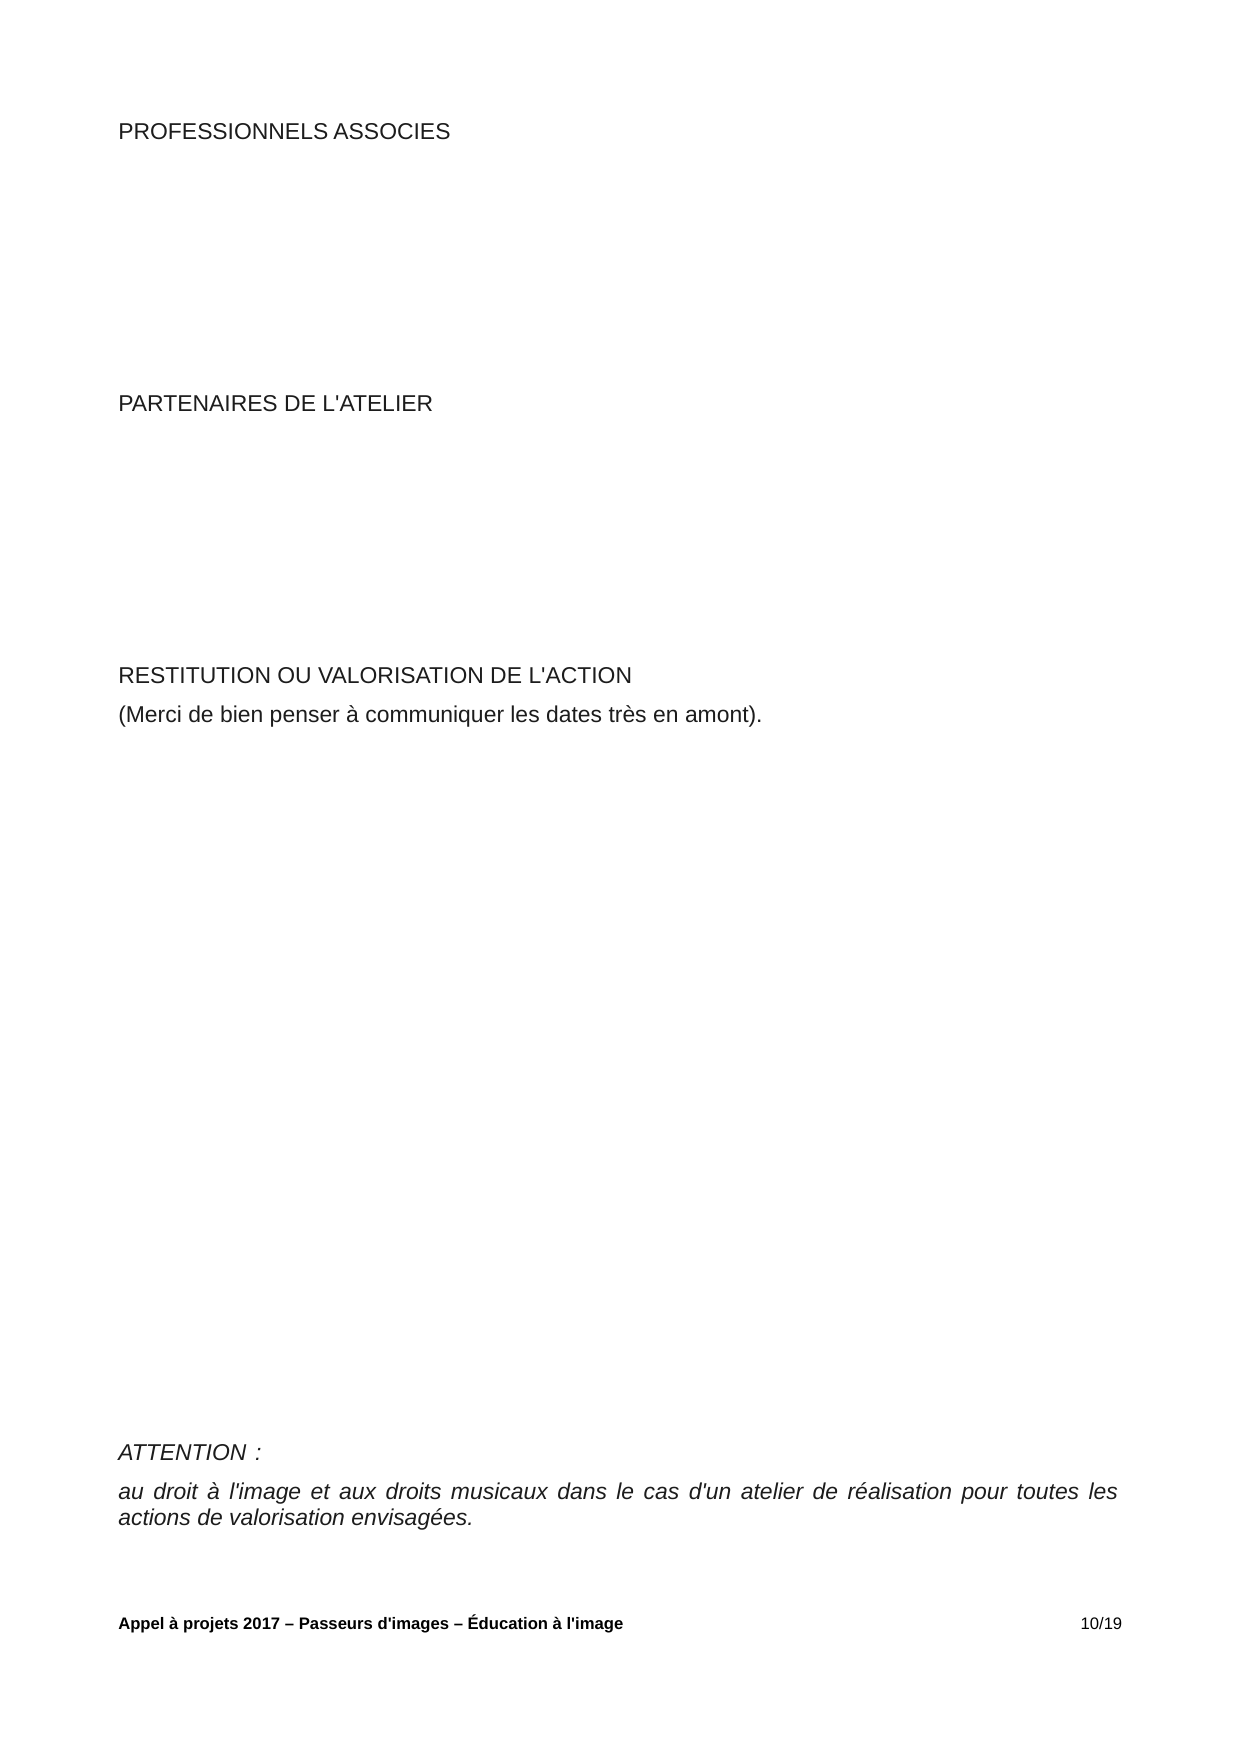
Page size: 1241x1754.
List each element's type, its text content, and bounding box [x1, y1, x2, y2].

text RESTITUTION OU VALORISATION DE L'ACTION [118, 662, 1122, 688]
text ATTENTION : [118, 1439, 1122, 1466]
text PROFESSIONNELS ASSOCIES [118, 118, 1122, 144]
text (Merci de bien penser à communiquer les dates très en amont). [118, 701, 1122, 727]
text PARTENAIRES DE L'ATELIER [118, 390, 1122, 416]
text au droit à l'image et aux droits musicaux dans le cas d'un atelier de réalisation pour toutes les actions de valorisation envisagées. [118, 1478, 1122, 1531]
